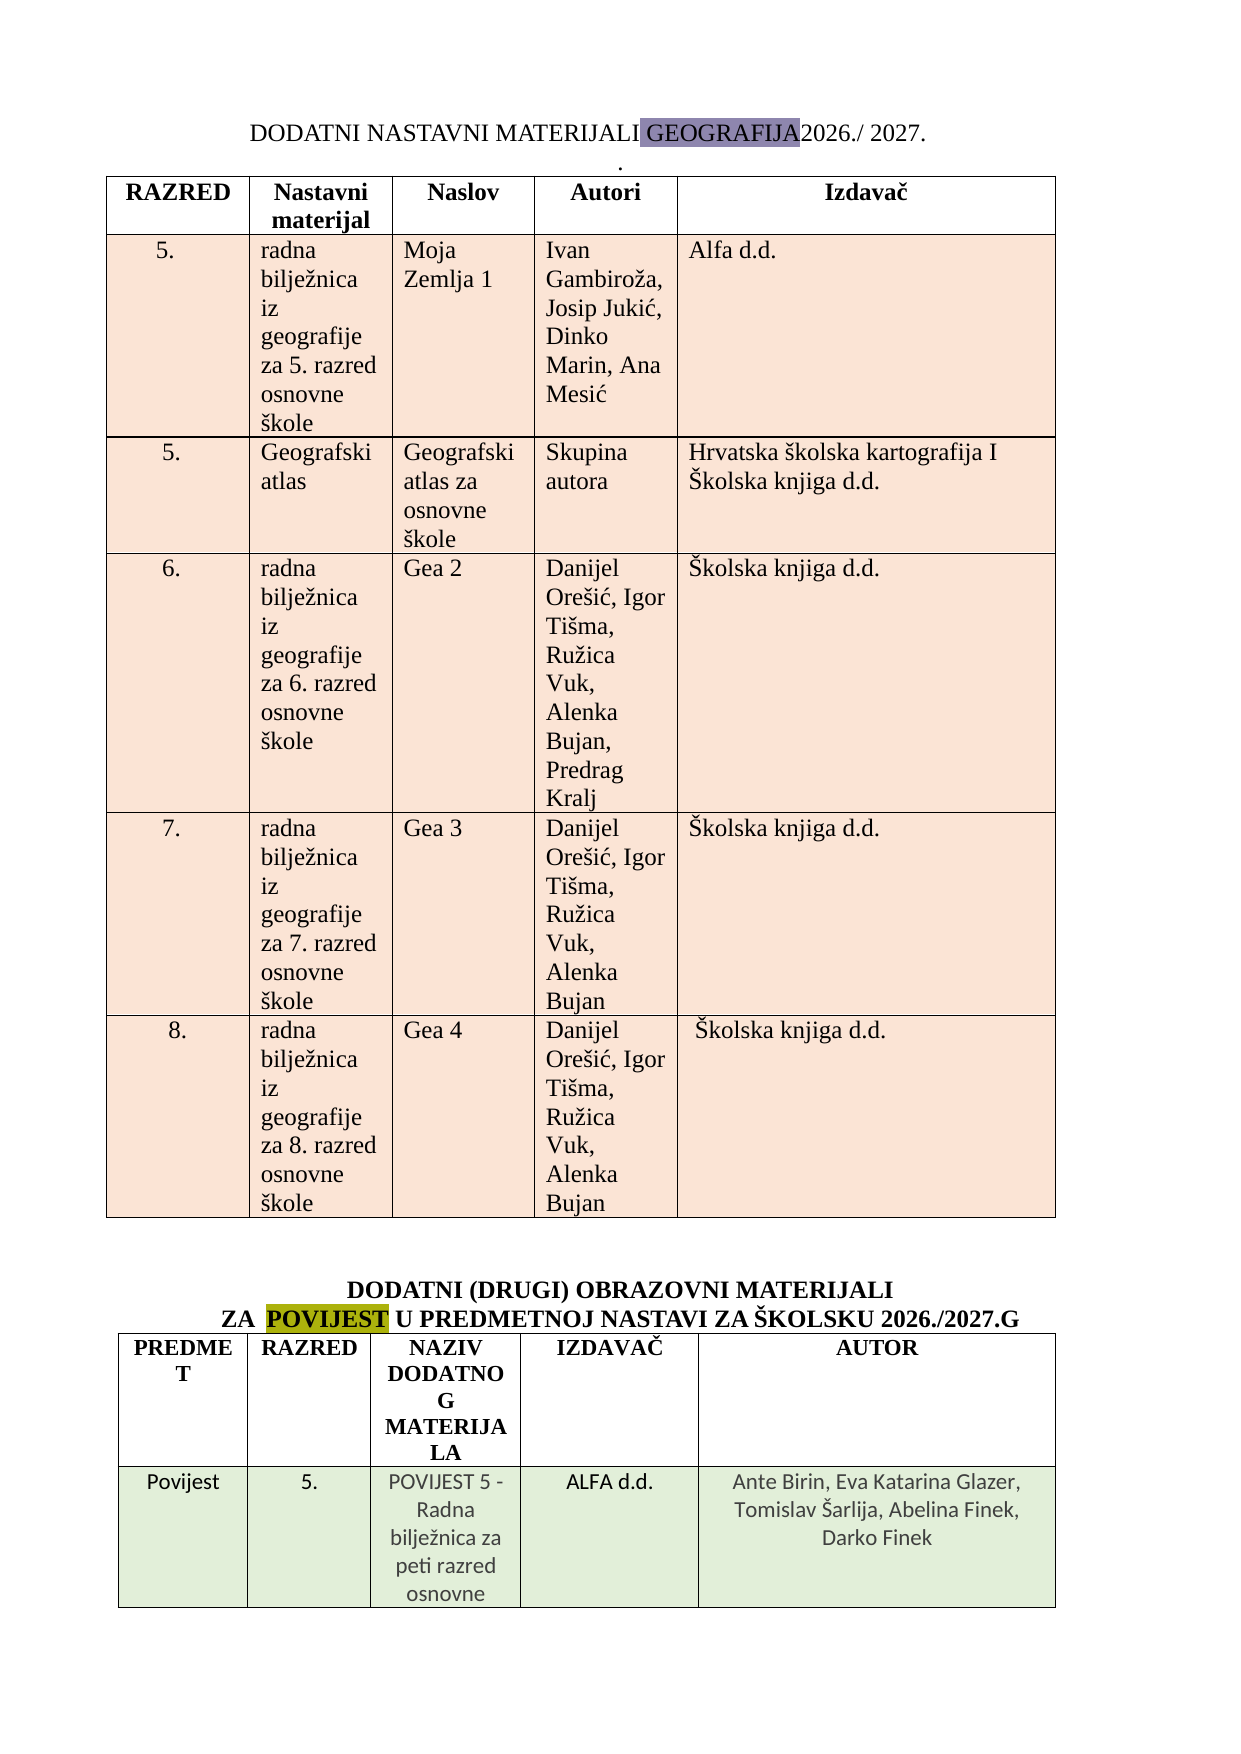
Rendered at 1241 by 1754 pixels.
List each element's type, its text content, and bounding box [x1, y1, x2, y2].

table_header IZDAVAČ [521, 1334, 698, 1466]
table_cell Alfa d.d. [678, 235, 1055, 436]
table_header NAZIV DODATNOG MATERIJALA [371, 1334, 520, 1466]
table_cell Gea 4 [393, 1016, 534, 1217]
table_cell Gea 3 [393, 813, 534, 1014]
table_cell Školska knjiga d.d. [678, 1016, 1055, 1217]
table_header Autori [535, 177, 677, 234]
table_cell Danijel Orešić, Igor Tišma, Ružica Vuk, Alenka Bujan, Predrag Kralj [535, 554, 677, 812]
table_cell ALFA d.d. [521, 1467, 698, 1607]
table_cell Školska knjiga d.d. [678, 813, 1055, 1014]
text . [118, 147, 1122, 176]
table_header PREDMET [119, 1334, 247, 1466]
table_cell Geografski atlas za osnovne škole [393, 438, 534, 552]
table_cell Danijel Orešić, Igor Tišma, Ružica Vuk, Alenka Bujan [535, 813, 677, 1014]
table_cell Ante Birin, Eva Katarina Glazer, Tomislav Šarlija, Abelina Finek, Darko Finek [699, 1467, 1055, 1607]
table_header AUTOR [699, 1334, 1055, 1466]
text ZA POVIJEST U PREDMETNOJ NASTAVI ZA ŠKOLSKU 2026./2027.G [118, 1304, 1122, 1333]
table_header RAZRED [107, 177, 249, 234]
table_cell Ivan Gambiroža, Josip Jukić, Dinko Marin, Ana Mesić [535, 235, 677, 436]
table_cell Školska knjiga d.d. [678, 554, 1055, 812]
table_cell Danijel Orešić, Igor Tišma, Ružica Vuk, Alenka Bujan [535, 1016, 677, 1217]
table_cell 5. [107, 235, 249, 436]
table_cell Povijest [119, 1467, 247, 1607]
table_cell Skupina autora [535, 438, 677, 552]
table_cell radna bilježnica iz geografije za 8. razred osnovne škole [250, 1016, 392, 1217]
text DODATNI NASTAVNI MATERIJALI GEOGRAFIJA2026./ 2027. [118, 118, 1122, 147]
table_cell Moja Zemlja 1 [393, 235, 534, 436]
table_header Nastavni materijal [250, 177, 392, 234]
table_cell radna bilježnica iz geografije za 7. razred osnovne škole [250, 813, 392, 1014]
table_cell POVIJEST 5 - Radna bilježnica za peti razred osnovne [371, 1467, 520, 1607]
table_header Izdavač [678, 177, 1055, 234]
table_header Naslov [393, 177, 534, 234]
table_cell 6. [107, 554, 249, 812]
text DODATNI (DRUGI) OBRAZOVNI MATERIJALI [118, 1275, 1122, 1304]
table_cell Geografski atlas [250, 438, 392, 552]
table_header RAZRED [248, 1334, 370, 1466]
table_cell 5. [107, 438, 249, 552]
table_cell radna bilježnica iz geografije za 5. razred osnovne škole [250, 235, 392, 436]
table_cell 8. [107, 1016, 249, 1217]
table_cell Gea 2 [393, 554, 534, 812]
table_cell 5. [248, 1467, 370, 1607]
table_cell 7. [107, 813, 249, 1014]
table_cell radna bilježnica iz geografije za 6. razred osnovne škole [250, 554, 392, 812]
table_cell Hrvatska školska kartografija I Školska knjiga d.d. [678, 438, 1055, 552]
